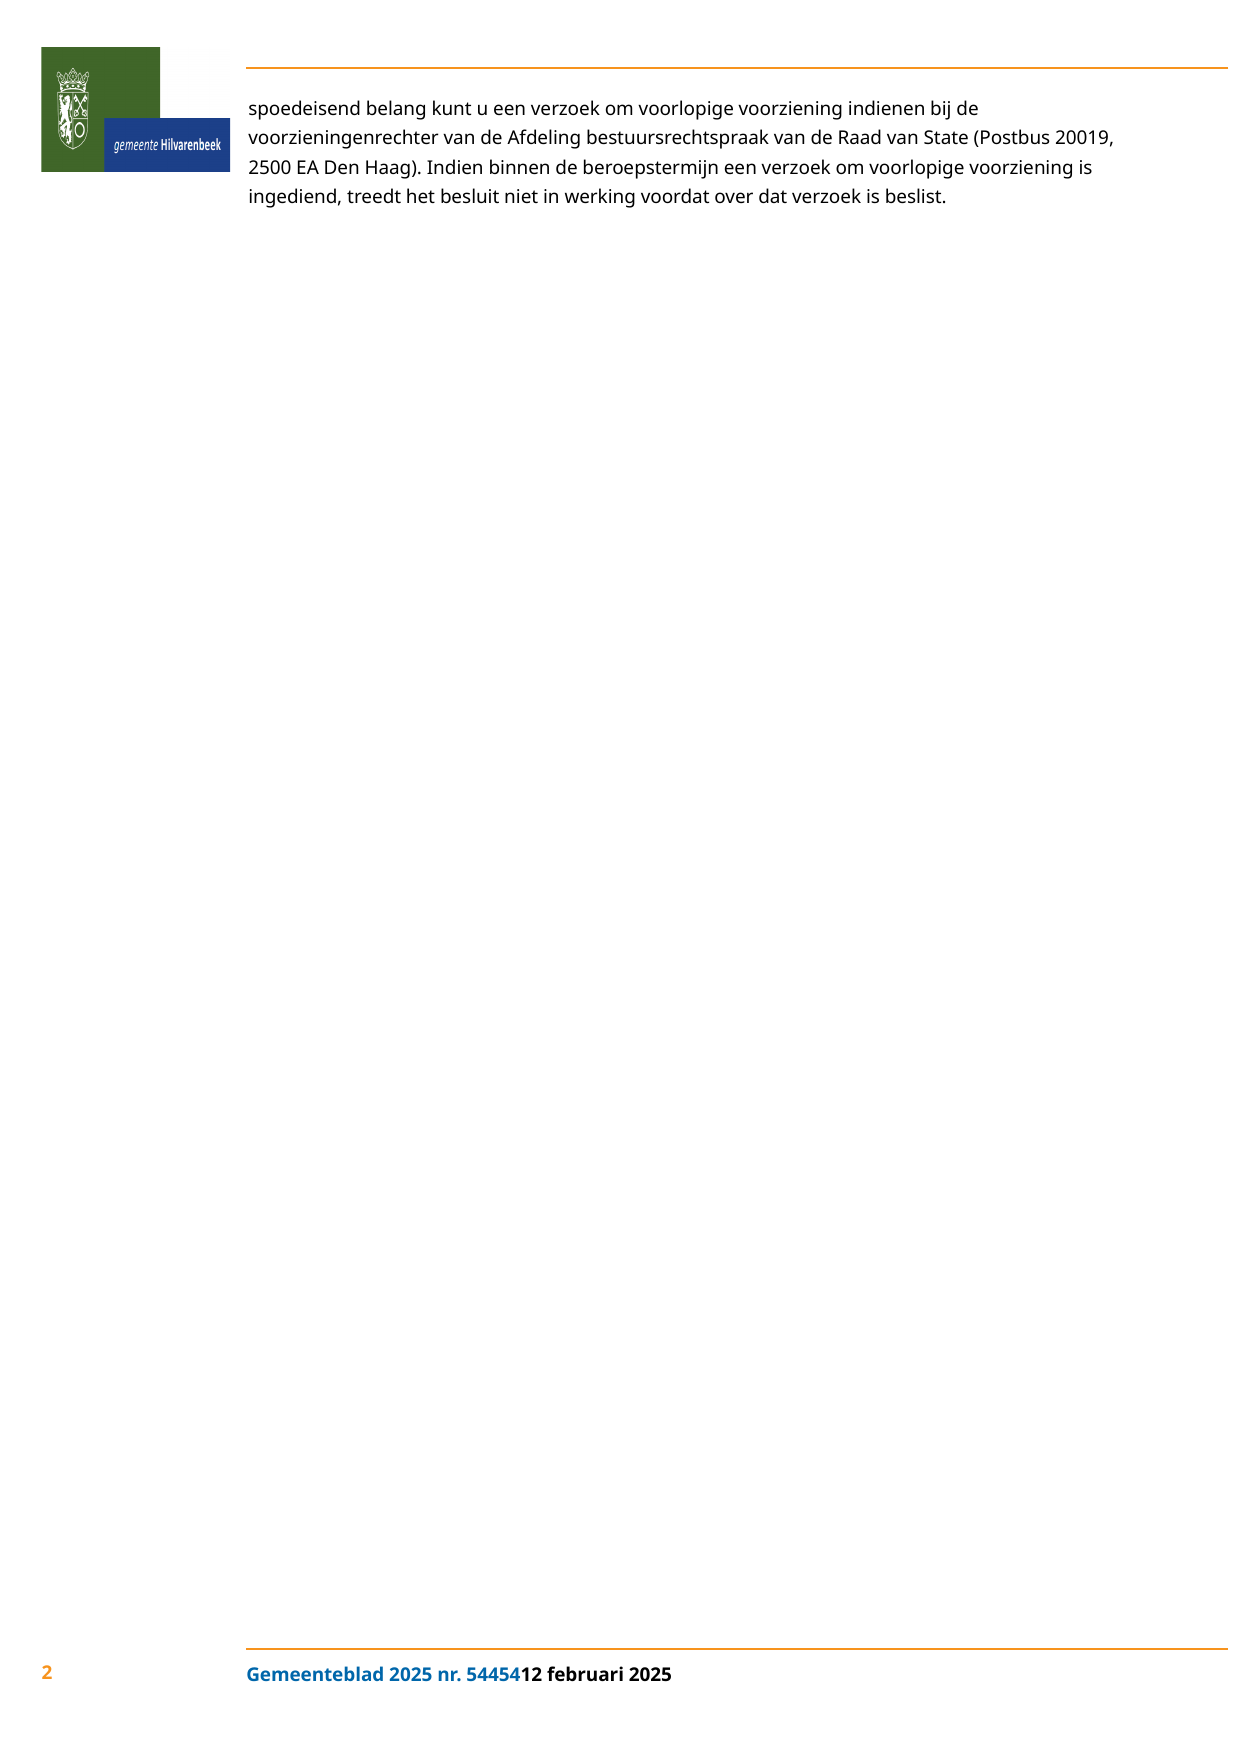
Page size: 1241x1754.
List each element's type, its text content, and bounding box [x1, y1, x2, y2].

picture [41, 47, 231, 172]
text spoedeisend belang kunt u een verzoek om voorlopige voorziening indienen bij de voorzieningenrechter van de Afdeling bestuursrechtspraak van de Raad van State (Postbus 20019, 2500 EA Den Haag). Indien binnen de beroepstermijn een verzoek om voorlopige voorziening is ingediend, treedt het besluit niet in werking voordat over dat verzoek is beslist. [248, 95, 1152, 209]
